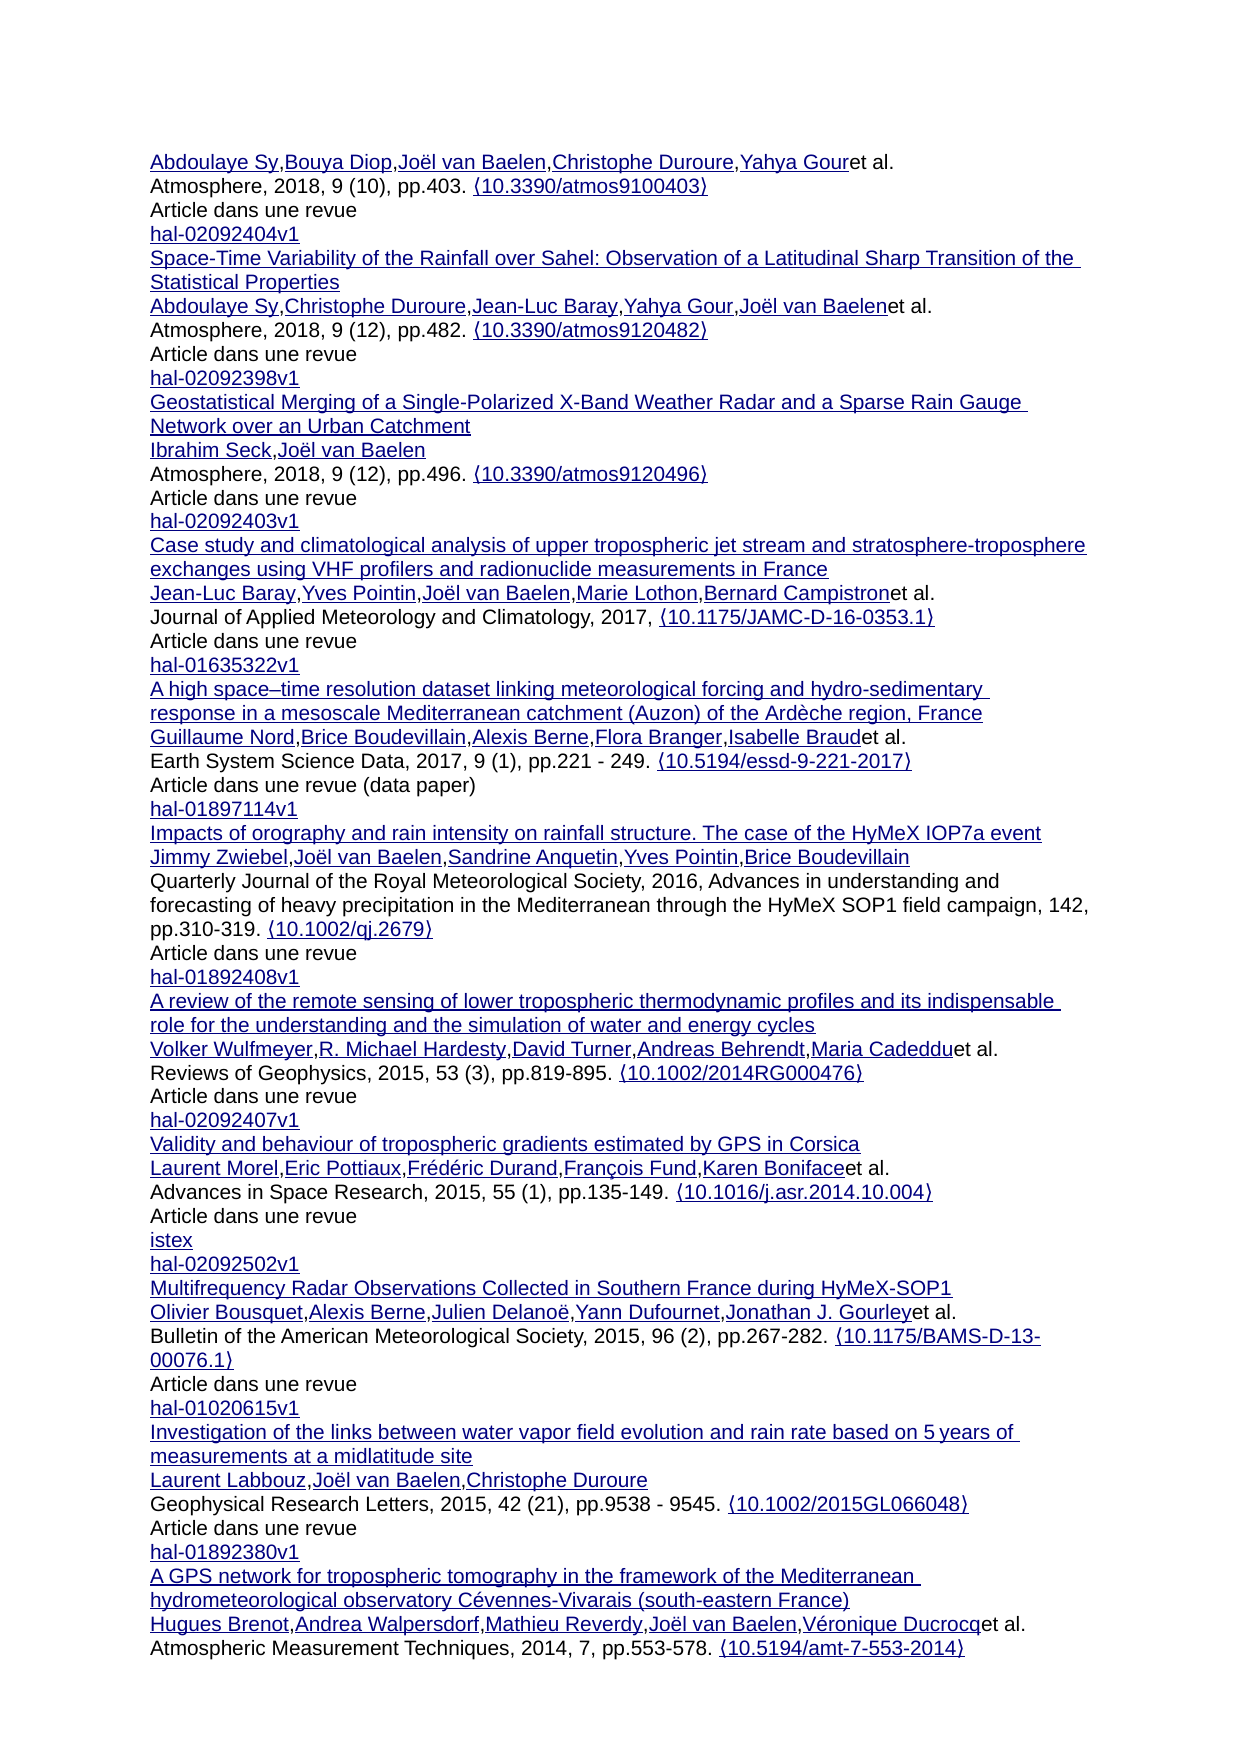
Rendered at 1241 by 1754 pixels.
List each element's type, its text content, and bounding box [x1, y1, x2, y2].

table_cell Validity and behaviour of tropospheric gradients estimated by GPS in Corsica Laurent Morel,Eric Pottiaux,Frédéric Durand,François Fund,Karen Bonifaceet al. Advances in Space Research, 2015, 55 (1), pp.135-149. ⟨10.1016/j.asr.2014.10.004⟩ Article dans une revue istex hal-02092502v1 [150, 1132, 1090, 1276]
table_cell Impacts of orography and rain intensity on rainfall structure. The case of the HyMeX IOP7a event Jimmy Zwiebel,Joël van Baelen,Sandrine Anquetin,Yves Pointin,Brice Boudevillain Quarterly Journal of the Royal Meteorological Society, 2016, Advances in understanding and forecasting of heavy precipitation in the Mediterranean through the HyMeX SOP1 field campaign, 142, pp.310-319. ⟨10.1002/qj.2679⟩ Article dans une revue hal-01892408v1 [150, 821, 1090, 988]
table_cell A high space–time resolution dataset linking meteorological forcing and hydro-sedimentary response in a mesoscale Mediterranean catchment (Auzon) of the Ardèche region, France Guillaume Nord,Brice Boudevillain,Alexis Berne,Flora Branger,Isabelle Braudet al. Earth System Science Data, 2017, 9 (1), pp.221 - 249. ⟨10.5194/essd-9-221-2017⟩ Article dans une revue (data paper) hal-01897114v1 [150, 677, 1090, 821]
table_cell Multifrequency Radar Observations Collected in Southern France during HyMeX-SOP1 Olivier Bousquet,Alexis Berne,Julien Delanoë,Yann Dufournet,Jonathan J. Gourleyet al. Bulletin of the American Meteorological Society, 2015, 96 (2), pp.267-282. ⟨10.1175/BAMS-D-13-00076.1⟩ Article dans une revue hal-01020615v1 [150, 1276, 1090, 1420]
table_cell Case study and climatological analysis of upper tropospheric jet stream and stratosphere-troposphere exchanges using VHF profilers and radionuclide measurements in France Jean-Luc Baray,Yves Pointin,Joël van Baelen,Marie Lothon,Bernard Campistronet al. Journal of Applied Meteorology and Climatology, 2017, ⟨10.1175/JAMC-D-16-0353.1⟩ Article dans une revue hal-01635322v1 [150, 533, 1090, 677]
table_cell A GPS network for tropospheric tomography in the framework of the Mediterranean hydrometeorological observatory Cévennes-Vivarais (south-eastern France) Hugues Brenot,Andrea Walpersdorf,Mathieu Reverdy,Joël van Baelen,Véronique Ducrocqet al. Atmospheric Measurement Techniques, 2014, 7, pp.553-578. ⟨10.5194/amt-7-553-2014⟩ [150, 1564, 1090, 1659]
table_cell Investigation of the links between water vapor field evolution and rain rate based on 5 years of measurements at a midlatitude site Laurent Labbouz,Joël van Baelen,Christophe Duroure Geophysical Research Letters, 2015, 42 (21), pp.9538 - 9545. ⟨10.1002/2015GL066048⟩ Article dans une revue hal-01892380v1 [150, 1420, 1090, 1563]
table_cell A review of the remote sensing of lower tropospheric thermodynamic profiles and its indispensable role for the understanding and the simulation of water and energy cycles Volker Wulfmeyer,R. Michael Hardesty,David Turner,Andreas Behrendt,Maria Cadedduet al. Reviews of Geophysics, 2015, 53 (3), pp.819-895. ⟨10.1002/2014RG000476⟩ Article dans une revue hal-02092407v1 [150, 989, 1090, 1132]
table_cell Space-Time Variability of the Rainfall over Sahel: Observation of a Latitudinal Sharp Transition of the Statistical Properties Abdoulaye Sy,Christophe Duroure,Jean-Luc Baray,Yahya Gour,Joël van Baelenet al. Atmosphere, 2018, 9 (12), pp.482. ⟨10.3390/atmos9120482⟩ Article dans une revue hal-02092398v1 [150, 246, 1090, 389]
table_cell Geostatistical Merging of a Single-Polarized X-Band Weather Radar and a Sparse Rain Gauge Network over an Urban Catchment Ibrahim Seck,Joël van Baelen Atmosphere, 2018, 9 (12), pp.496. ⟨10.3390/atmos9120496⟩ Article dans une revue hal-02092403v1 [150, 390, 1090, 533]
table_cell Abdoulaye Sy,Bouya Diop,Joël van Baelen,Christophe Duroure,Yahya Gouret al. Atmosphere, 2018, 9 (10), pp.403. ⟨10.3390/atmos9100403⟩ Article dans une revue hal-02092404v1 [150, 150, 1090, 246]
